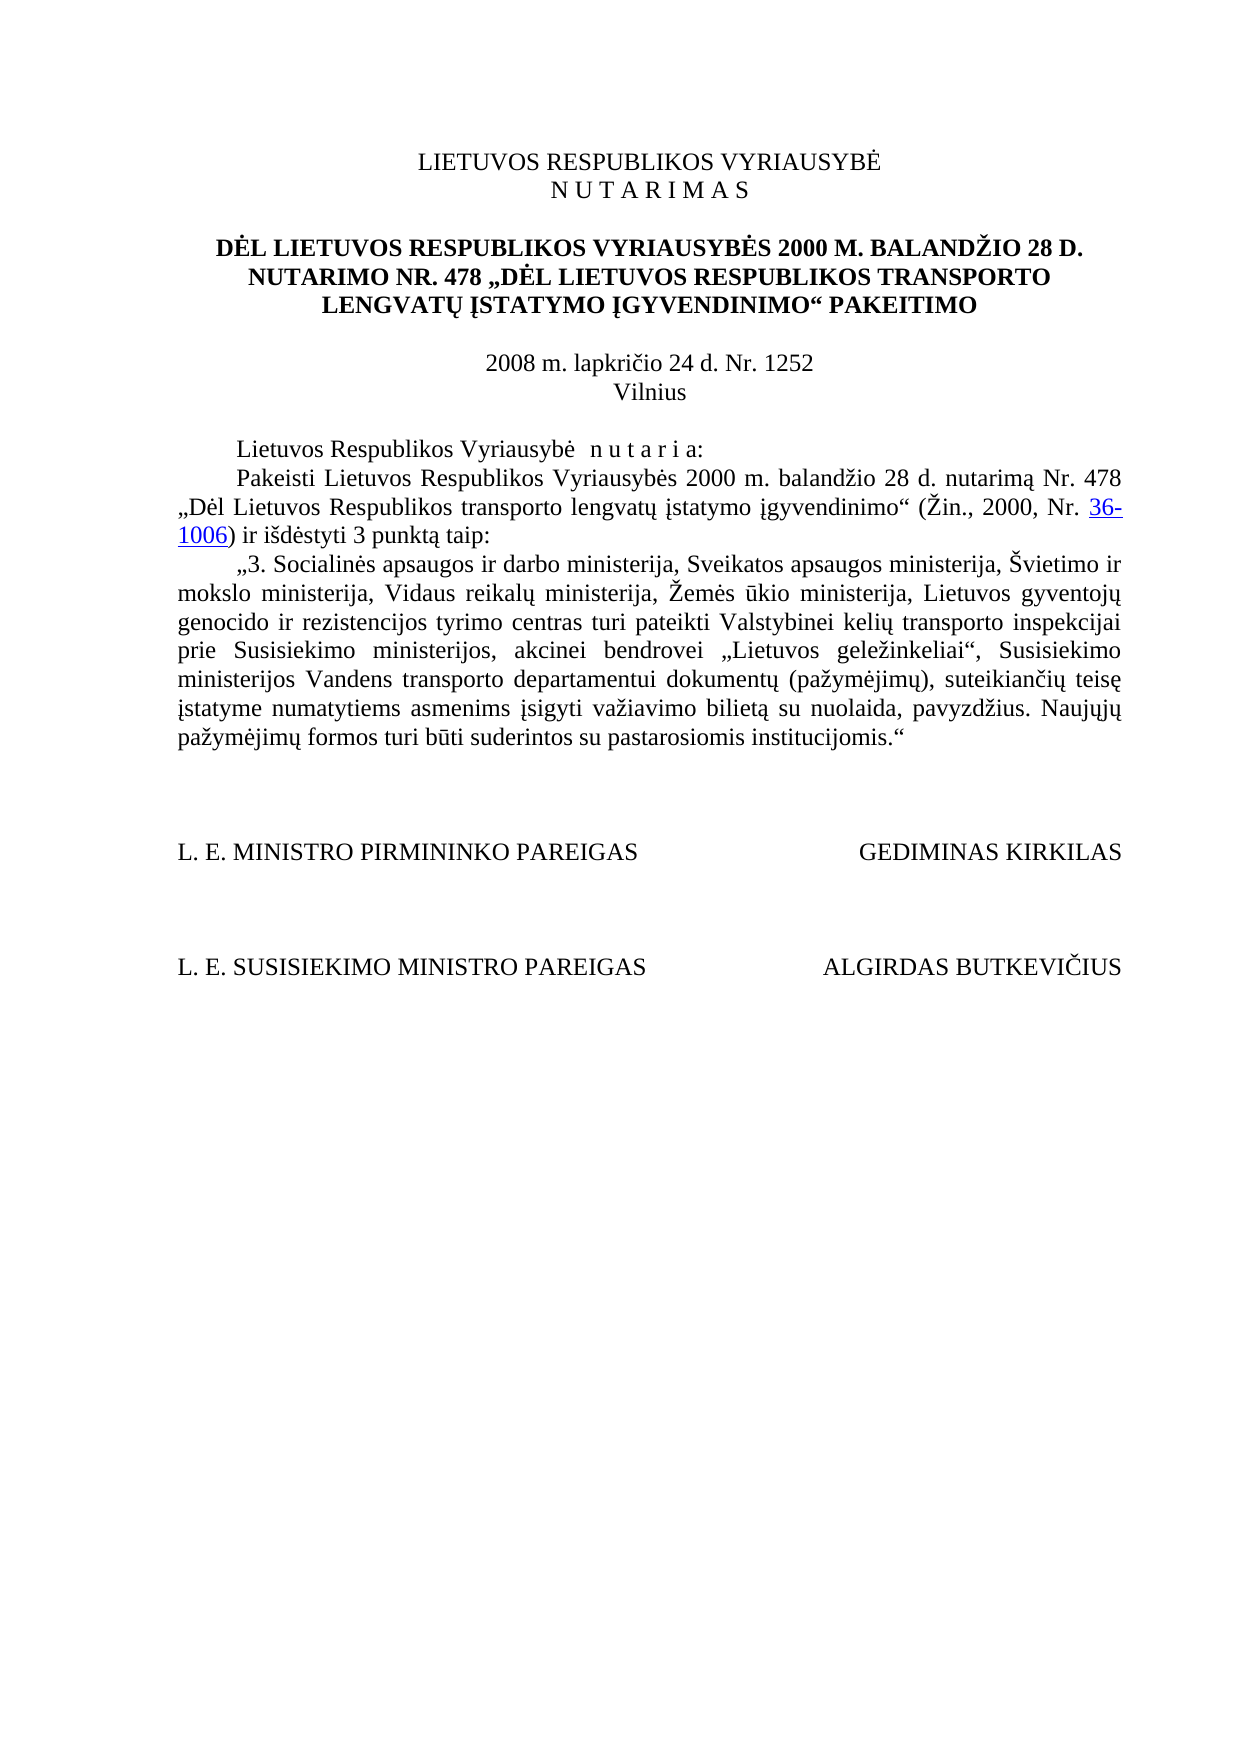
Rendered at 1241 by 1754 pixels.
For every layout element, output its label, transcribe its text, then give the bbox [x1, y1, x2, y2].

text Vilnius [177, 377, 1122, 406]
text „3. Socialinės apsaugos ir darbo ministerija, Sveikatos apsaugos ministerija, Švietimo ir mokslo ministerija, Vidaus reikalų ministerija, Žemės ūkio ministerija, Lietuvos gyventojų genocido ir rezistencijos tyrimo centras turi pateikti Valstybinei kelių transporto inspekcijai prie Susisiekimo ministerijos, akcinei bendrovei „Lietuvos geležinkeliai“, Susisiekimo ministerijos Vandens transporto departamentui dokumentų (pažymėjimų), suteikiančių teisę įstatyme numatytiems asmenims įsigyti važiavimo bilietą su nuolaida, pavyzdžius. Naujųjų pažymėjimų formos turi būti suderintos su pastarosiomis institucijomis.“ [177, 549, 1122, 751]
text Pakeisti Lietuvos Respublikos Vyriausybės 2000 m. balandžio 28 d. nutarimą Nr. 478 „Dėl Lietuvos Respublikos transporto lengvatų įstatymo įgyvendinimo“ (Žin., 2000, Nr. 36-1006) ir išdėstyti 3 punktą taip: [177, 463, 1122, 549]
text NUTARIMAS [177, 176, 1122, 204]
text L. E. SUSISIEKIMO MINISTRO PAREIGAS ALGIRDAS BUTKEVIČIUS [177, 952, 1122, 981]
text L. E. MINISTRO PIRMININKO PAREIGAS GEDIMINAS KIRKILAS [177, 837, 1122, 866]
text DĖL LIETUVOS RESPUBLIKOS VYRIAUSYBĖS 2000 m. balandžio 28 d. nutarimo Nr. 478 „Dėl Lietuvos Respublikos transporto lengvatų įstatymo įgyvendinimo“ PAKEITIMO [177, 233, 1122, 319]
text 2008 m. lapkričio 24 d. Nr. 1252 [177, 348, 1122, 377]
text Lietuvos Respublikos Vyriausybė [177, 147, 1122, 176]
text Lietuvos Respublikos Vyriausybė nutaria: [177, 434, 1122, 463]
